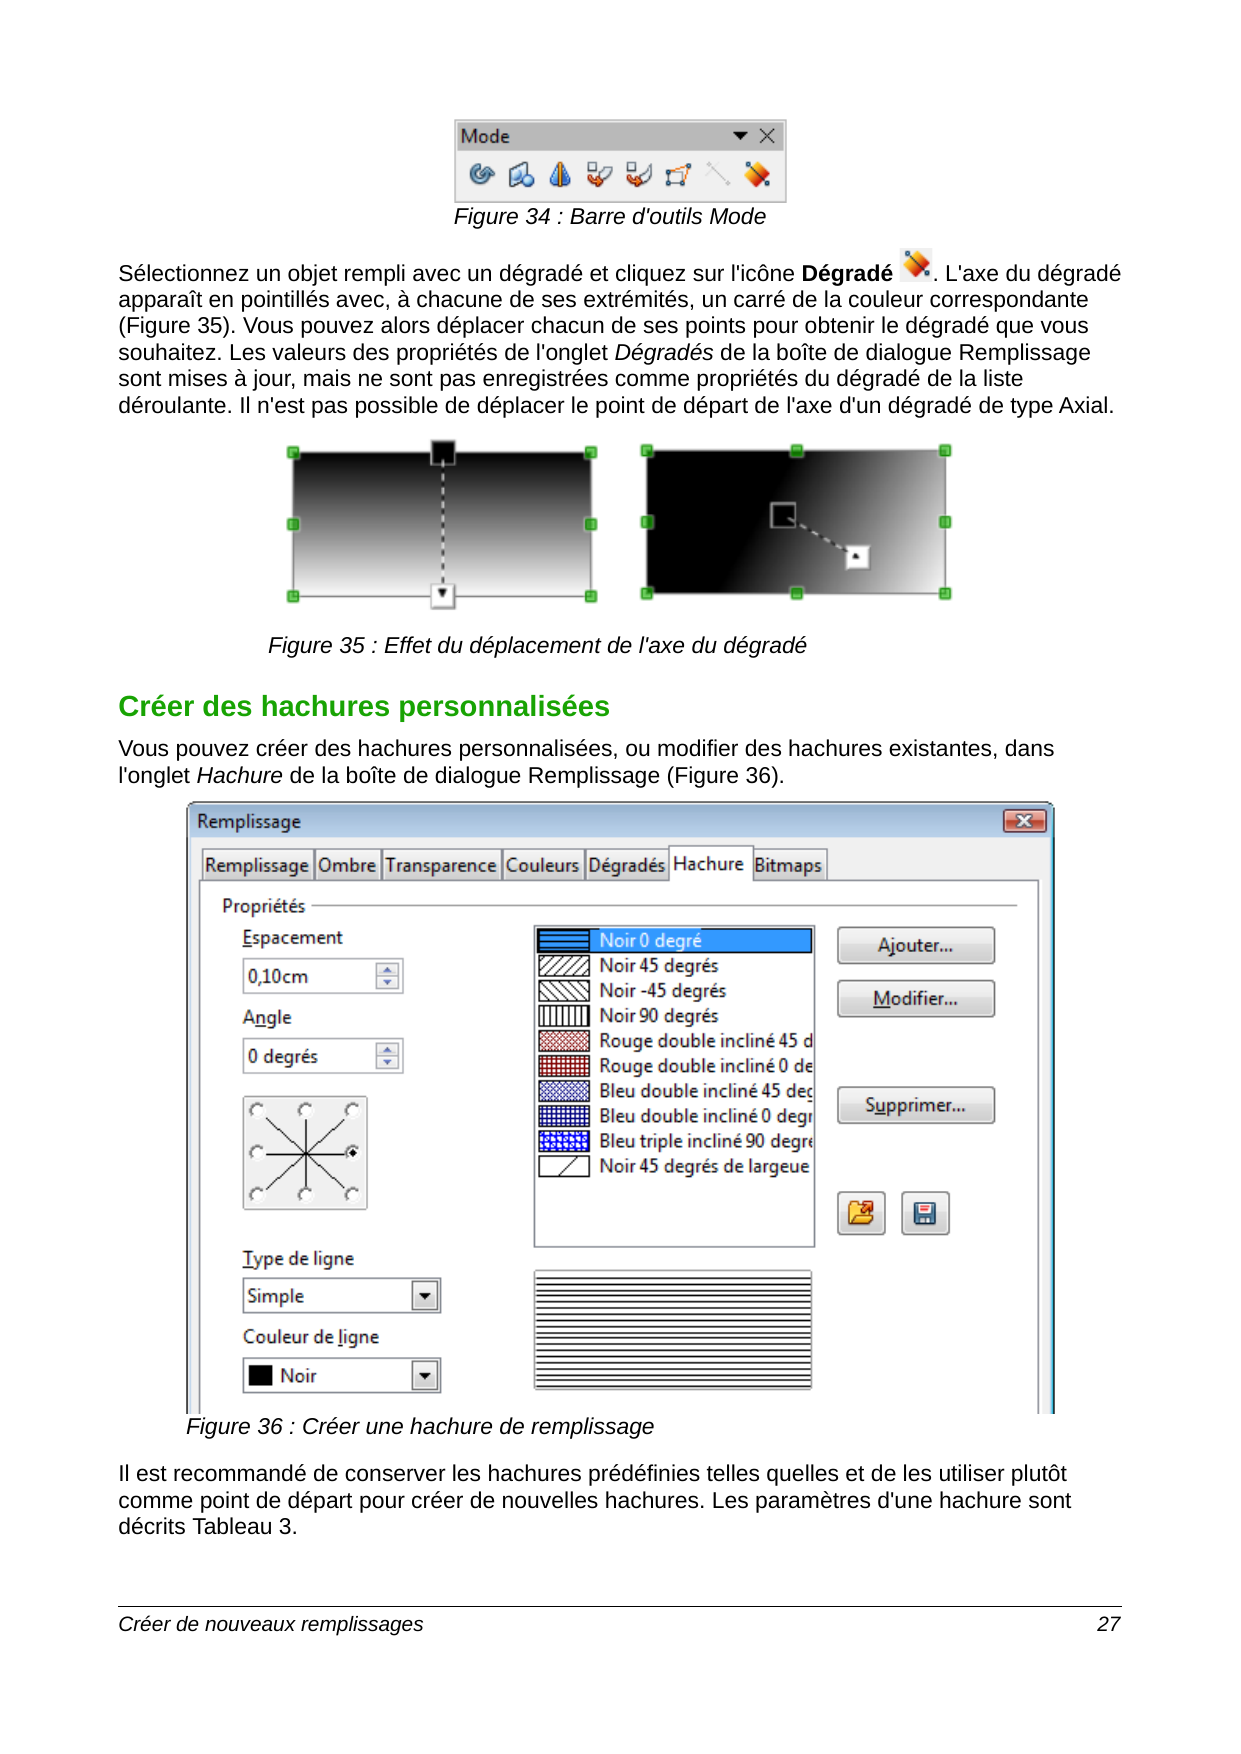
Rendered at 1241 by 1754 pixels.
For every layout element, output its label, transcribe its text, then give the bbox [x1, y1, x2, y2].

picture [899, 248, 933, 282]
text Figure 36 : Créer une hachure de remplissage [186, 1414, 1054, 1439]
text Figure 35 : Effet du déplacement de l'axe du dégradé [268, 632, 972, 658]
subtitle Créer des hachures personnalisées [118, 689, 1122, 723]
text Figure 34 : Barre d'outils Mode [454, 203, 787, 229]
picture [186, 800, 1055, 1414]
text Il est recommandé de conserver les hachures prédéfinies telles quelles et de les utiliser plutôt comme point de départ pour créer de nouvelles hachures. Les paramètres d'une hachure sont décrits Tableau 3. [118, 1460, 1122, 1539]
picture [453, 118, 787, 203]
text Vous pouvez créer des hachures personnalisées, ou modifier des hachures existantes, dans l'onglet Hachure de la boîte de dialogue Remplissage (Figure 36). [118, 735, 1122, 788]
picture [268, 430, 973, 632]
text Sélectionnez un objet rempli avec un dégradé et cliquez sur l'icône Dégradé . L'axe du dégradé apparaît en pointillés avec, à chacune de ses extrémités, un carré de la couleur correspondante (Figure 35). Vous pouvez alors déplacer chacun de ses points pour obtenir le dégradé que vous souhaitez. Les valeurs des propriétés de l'onglet Dégradés de la boîte de dialogue Remplissage sont mises à jour, mais ne sont pas enregistrées comme propriétés du dégradé de la liste déroulante. Il n'est pas possible de déplacer le point de départ de l'axe d'un dégradé de type Axial. [118, 248, 1122, 418]
